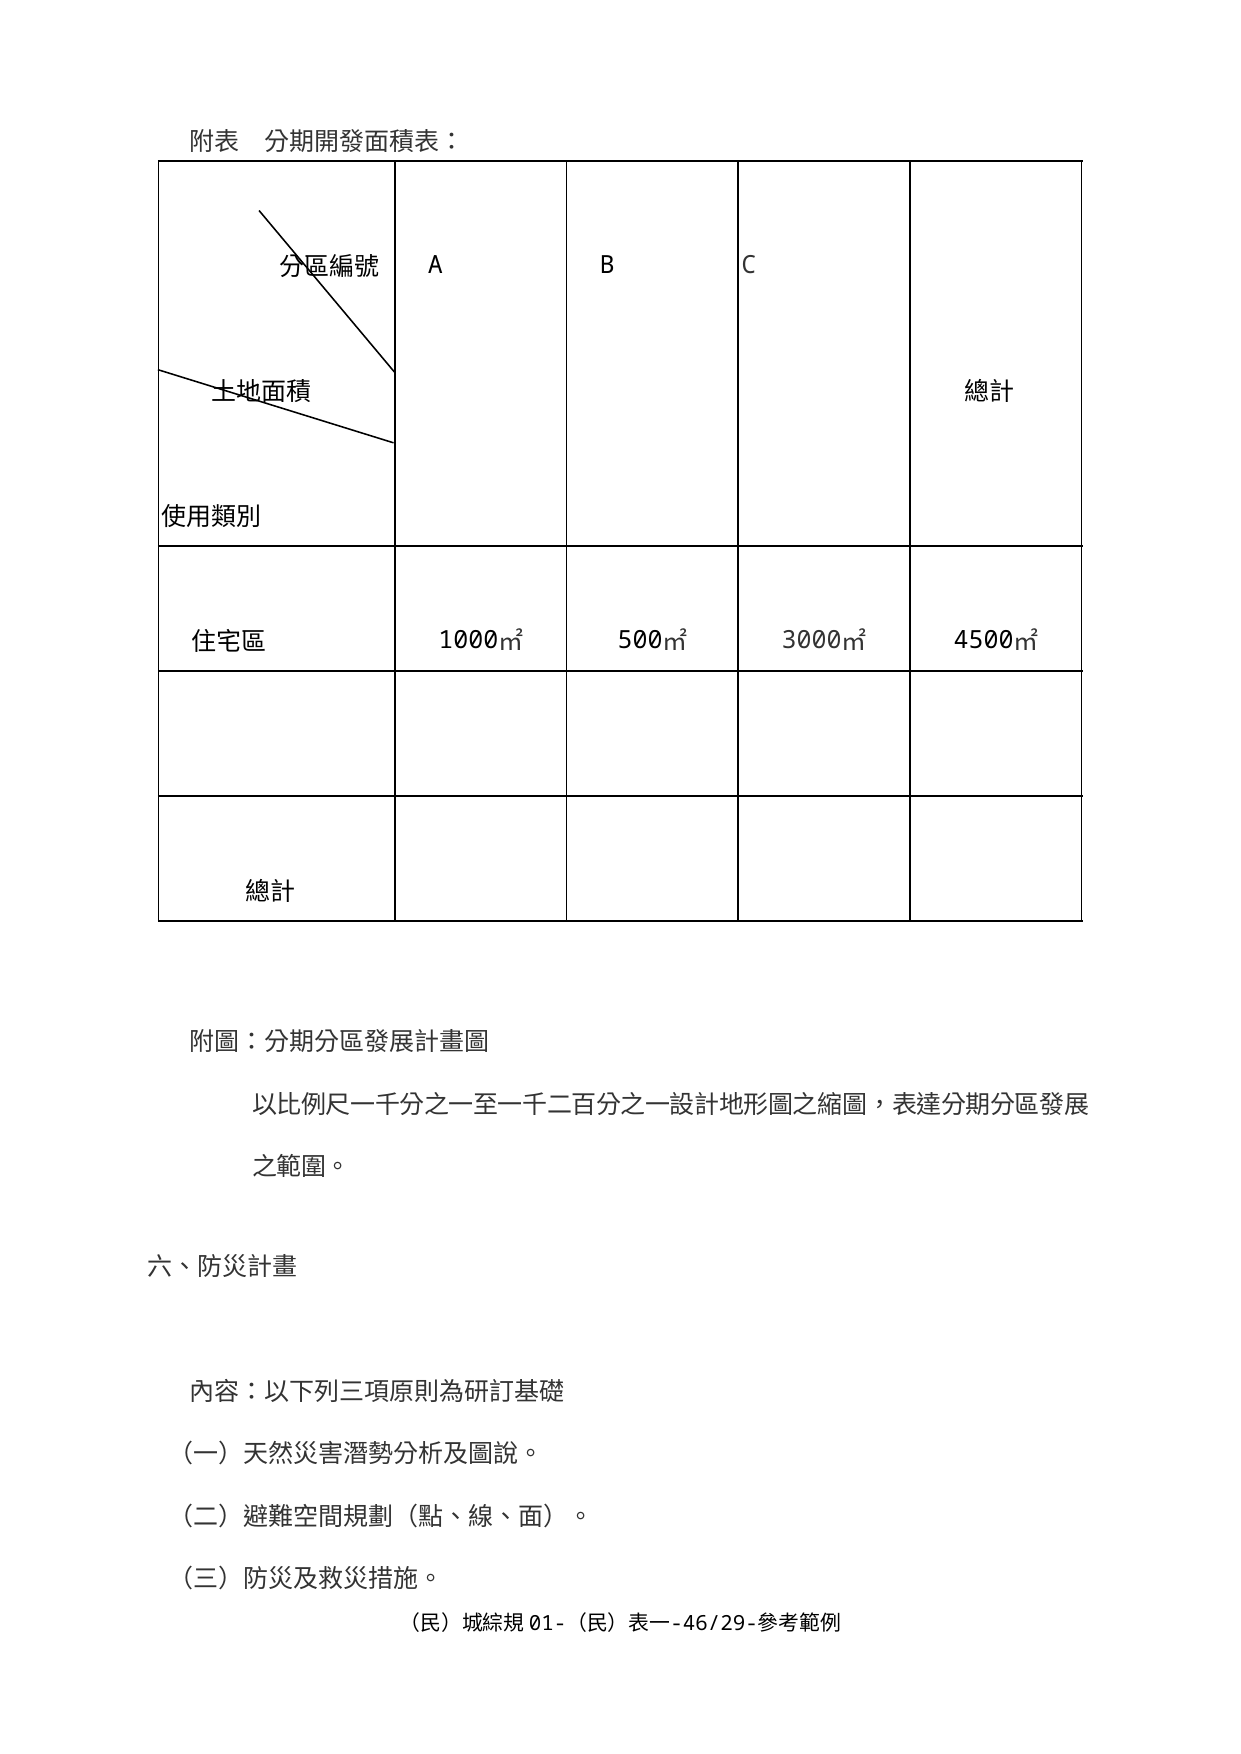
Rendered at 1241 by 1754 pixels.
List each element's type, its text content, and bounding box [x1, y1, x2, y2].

table_cell 總計 [159, 797, 394, 920]
table_header 分區編號 土地面積 使用類別 [159, 162, 394, 441]
text 以比例尺一千分之一至一千二百分之一設計地形圖之縮圖，表達分期分區發展之範圍。 [252, 1061, 1092, 1186]
text 附表 分期開發面積表： [189, 97, 1092, 160]
table_cell [567, 797, 737, 920]
table_cell 1000㎡ [396, 547, 566, 670]
text （一）天然災害潛勢分析及圖說。 [168, 1410, 1092, 1472]
table_cell [159, 672, 394, 795]
table_header A [396, 162, 566, 545]
text 六、防災計畫 [148, 1222, 1092, 1285]
text 附圖：分期分區發展計畫圖 [189, 998, 1092, 1061]
text （二）避難空間規劃（點、線、面）。 [168, 1472, 1092, 1535]
table_cell 3000㎡ [739, 547, 909, 670]
table_cell [911, 797, 1081, 920]
table_cell [567, 672, 737, 795]
table_cell [911, 672, 1081, 795]
table_cell [396, 672, 566, 795]
text （三）防災及救災措施。 [168, 1535, 1092, 1597]
table_header C [739, 162, 909, 545]
table_cell [739, 797, 909, 920]
table_header B [567, 162, 737, 545]
table_cell [396, 797, 566, 920]
table_cell [739, 672, 909, 795]
table_cell 4500㎡ [911, 547, 1081, 670]
table_cell 住宅區 [159, 547, 394, 670]
table_cell 500㎡ [567, 547, 737, 670]
table_header 總計 [911, 162, 1081, 545]
table_header 分區編號 土地面積 使用類別 [159, 372, 394, 545]
text 內容：以下列三項原則為研訂基礎 [189, 1347, 1092, 1410]
